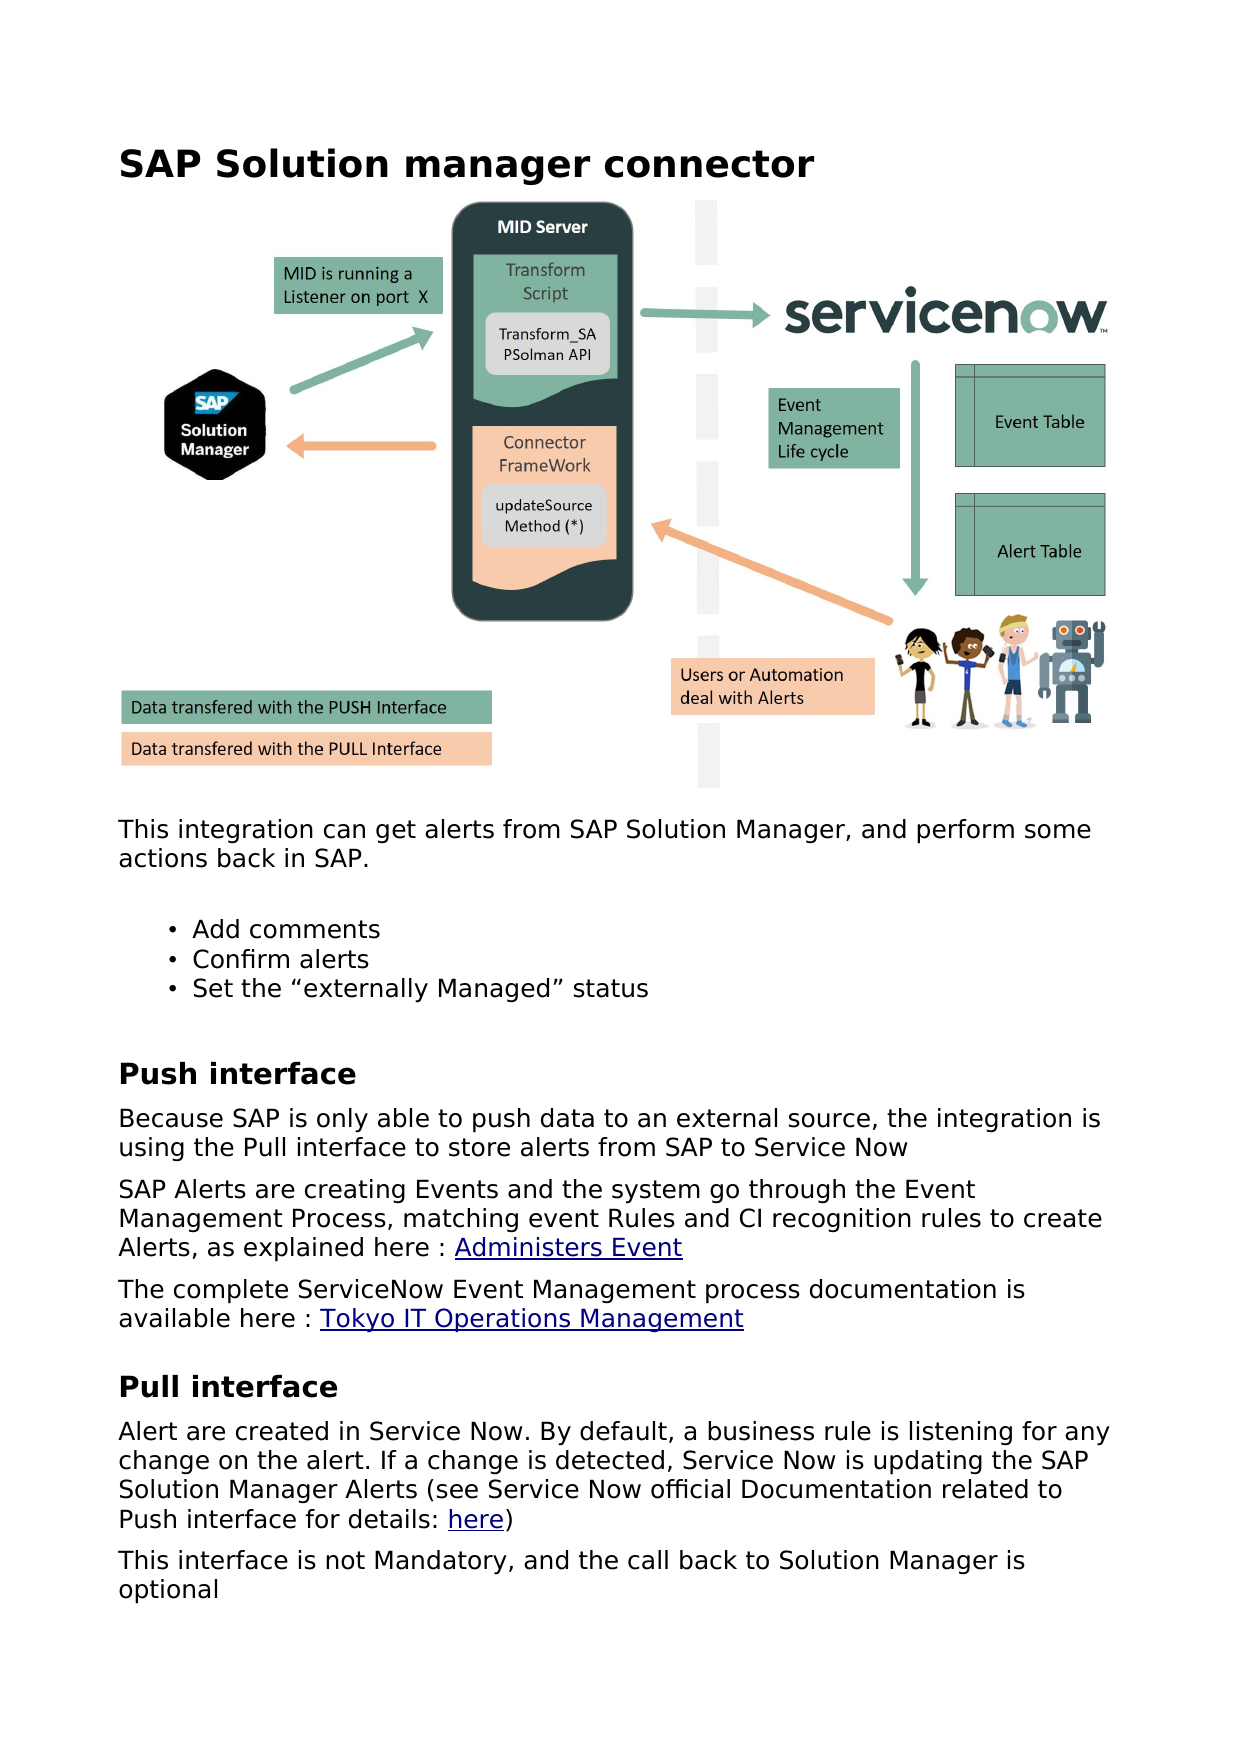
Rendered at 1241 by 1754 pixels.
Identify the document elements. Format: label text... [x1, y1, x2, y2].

picture [118, 199, 1123, 803]
subtitle SAP Solution manager connector [118, 143, 1122, 187]
list Add comments [177, 916, 1122, 945]
text This interface is not Mandatory, and the call back to Solution Manager is optional [118, 1546, 1122, 1605]
subtitle Push interface [118, 1058, 1122, 1092]
subtitle Pull interface [118, 1371, 1122, 1405]
list Set the “externally Managed” status [177, 974, 1122, 1003]
text SAP Alerts are creating Events and the system go through the Event Management Process, matching event Rules and CI recognition rules to create Alerts, as explained here : Administers Event [118, 1175, 1122, 1262]
text The complete ServiceNow Event Management process documentation is available here : Tokyo IT Operations Management [118, 1275, 1122, 1333]
list Confirm alerts [177, 945, 1122, 974]
text Alert are created in Service Now. By default, a business rule is listening for any change on the alert. If a change is detected, Service Now is updating the SAP Solution Manager Alerts (see Service Now official Documentation related to Push interface for details: here) [118, 1417, 1122, 1534]
text This integration can get alerts from SAP Solution Manager, and perform some actions back in SAP. [118, 815, 1122, 874]
text Because SAP is only able to push data to an external source, the integration is using the Pull interface to store alerts from SAP to Service Now [118, 1104, 1122, 1162]
